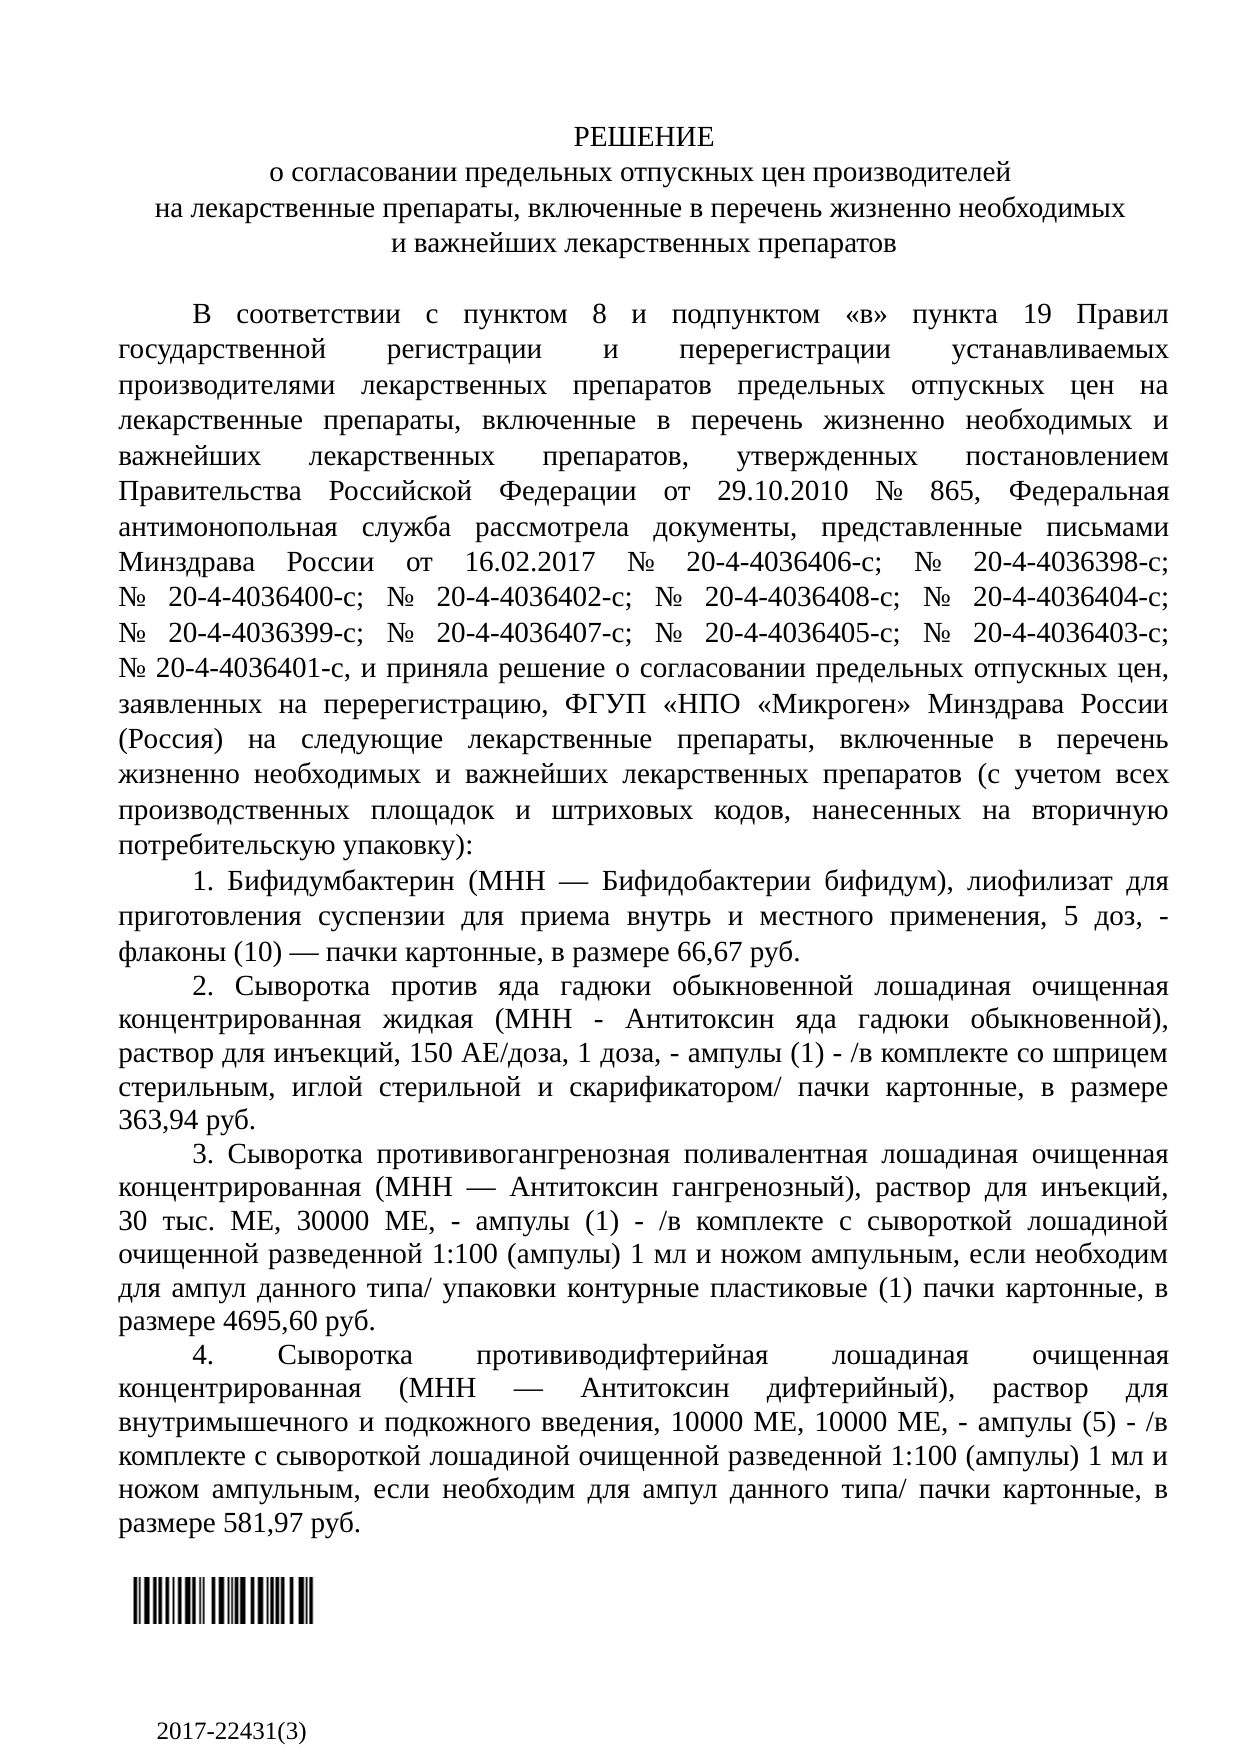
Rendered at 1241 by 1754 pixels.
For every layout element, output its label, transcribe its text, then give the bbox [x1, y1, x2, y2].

text РЕШЕНИЕ [118, 118, 1170, 153]
text В соответствии с пунктом 8 и подпунктом «в» пункта 19 Правил государственной регистрации и перерегистрации устанавливаемых производителями лекарственных препаратов предельных отпускных цен на лекарственные препараты, включенные в перечень жизненно необходимых и важнейших лекарственных препаратов, утвержденных постановлением Правительства Российской Федерации от 29.10.2010 № 865, Федеральная антимонопольная служба рассмотрела документы, представленные письмами Минздрава России от 16.02.2017 № 20-4-4036406-с; № 20-4-4036398-с; № 20-4-4036400-с; № 20-4-4036402-с; № 20-4-4036408-с; № 20-4-4036404-с; № 20-4-4036399-с; № 20-4-4036407-с; № 20-4-4036405-с; № 20-4-4036403-с; № 20-4-4036401-с, и приняла решение о согласовании предельных отпускных цен, заявленных на перерегистрацию, ФГУП «НПО «Микроген» Минздрава России (Россия) на следующие лекарственные препараты, включенные в перечень жизненно необходимых и важнейших лекарственных препаратов (с учетом всех производственных площадок и штриховых кодов, нанесенных на вторичную потребительскую упаковку): [118, 295, 1170, 862]
text 2. Сыворотка против яда гадюки обыкновенной лошадиная очищенная концентрированная жидкая (МНН - Антитоксин яда гадюки обыкновенной), раствор для инъекций, 150 АЕ/доза, 1 доза, - ампулы (1) - /в комплекте со шприцем стерильным, иглой стерильной и скарификатором/ пачки картонные, в размере 363,94 руб. [118, 968, 1170, 1136]
picture [118, 1577, 331, 1624]
text 4. Сыворотка протививодифтерийная лошадиная очищенная концентрированная (МНН — Антитоксин дифтерийный), раствор для внутримышечного и подкожного введения, 10000 МЕ, 10000 МЕ, - ампулы (5) - /в комплекте с сывороткой лошадиной очищенной разведенной 1:100 (ампулы) 1 мл и ножом ампульным, если необходим для ампул данного типа/ пачки картонные, в размере 581,97 руб. [118, 1337, 1170, 1538]
text 1. Бифидумбактерин (МНН — Бифидобактерии бифидум), лиофилизат для приготовления суспензии для приема внутрь и местного применения, 5 доз, - флаконы (10) — пачки картонные, в размере 66,67 руб. [118, 862, 1170, 968]
text на лекарственные препараты, включенные в перечень жизненно необходимых [118, 189, 1170, 224]
text о согласовании предельных отпускных цен производителей [118, 153, 1170, 189]
text и важнейших лекарственных препаратов [118, 224, 1170, 260]
text 3. Сыворотка протививогангренозная поливалентная лошадиная очищенная концентрированная (МНН — Антитоксин гангренозный), раствор для инъекций, 30 тыс. МЕ, 30000 МЕ, - ампулы (1) - /в комплекте с сывороткой лошадиной очищенной разведенной 1:100 (ампулы) 1 мл и ножом ампульным, если необходим для ампул данного типа/ упаковки контурные пластиковые (1) пачки картонные, в размере 4695,60 руб. [118, 1136, 1170, 1337]
